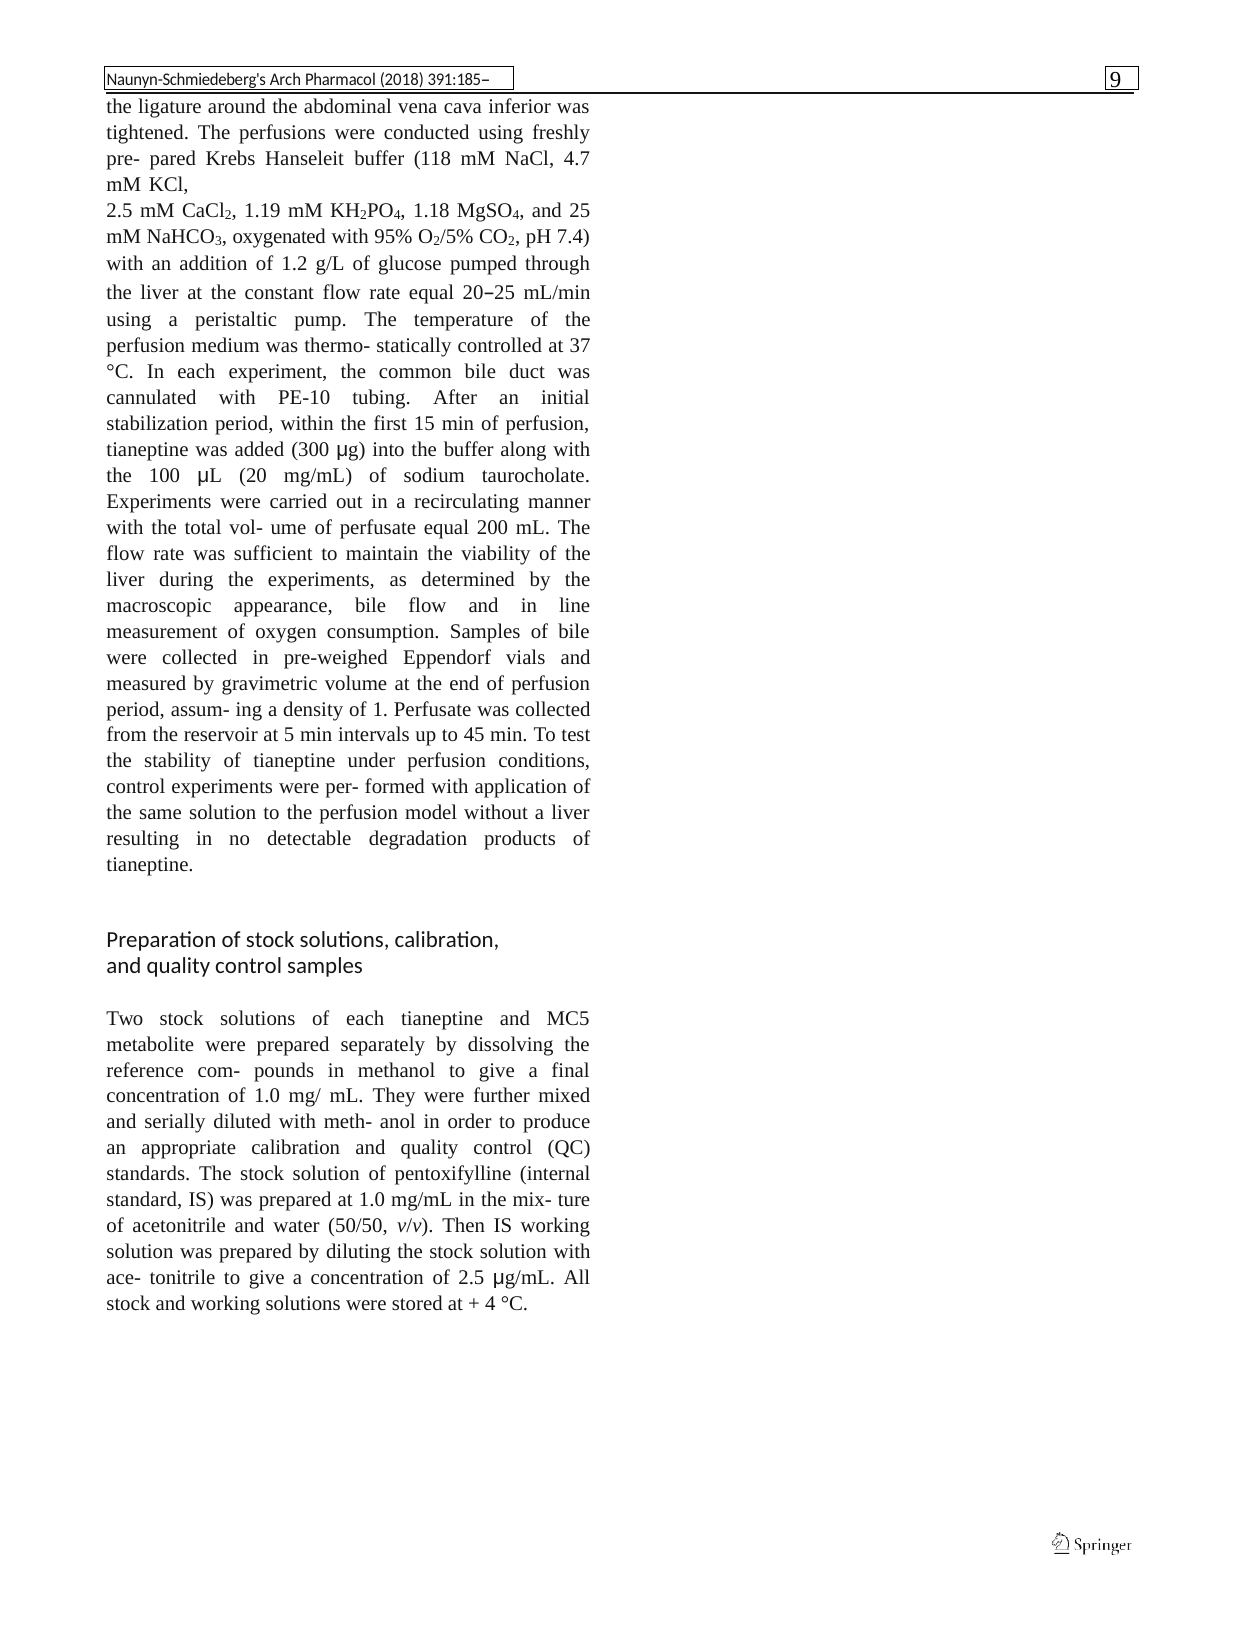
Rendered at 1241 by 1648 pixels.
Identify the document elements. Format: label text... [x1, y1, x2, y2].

subtitle Preparation of stock solutions, calibration, and quality control samples [106, 927, 520, 978]
text the ligature around the abdominal vena cava inferior was tightened. The perfusions were conducted using freshly pre- pared Krebs Hanseleit buffer (118 mM NaCl, 4.7 mM KCl, [106, 94, 590, 196]
text Two stock solutions of each tianeptine and MC5 metabolite were prepared separately by dissolving the reference com- pounds in methanol to give a final concentration of 1.0 mg/ mL. They were further mixed and serially diluted with meth- anol in order to produce an appropriate calibration and quality control (QC) standards. The stock solution of pentoxifylline (internal standard, IS) was prepared at 1.0 mg/mL in the mix- ture of acetonitrile and water (50/50, v/v). Then IS working solution was prepared by diluting the stock solution with ace- tonitrile to give a concentration of 2.5 μg/mL. All stock and working solutions were stored at + 4 °C. [106, 1006, 590, 1315]
text 2.5 mM CaCl2, 1.19 mM KH2PO4, 1.18 MgSO4, and 25 mM NaHCO3, oxygenated with 95% O2/5% CO2, pH 7.4) with an addition of 1.2 g/L of glucose pumped through the liver at the constant flow rate equal 20–25 mL/min using a peristaltic pump. The temperature of the perfusion medium was thermo- statically controlled at 37 °C. In each experiment, the common bile duct was cannulated with PE-10 tubing. After an initial stabilization period, within the first 15 min of perfusion, tianeptine was added (300 μg) into the buffer along with the 100 μL (20 mg/mL) of sodium taurocholate. Experiments were carried out in a recirculating manner with the total vol- ume of perfusate equal 200 mL. The flow rate was sufficient to maintain the viability of the liver during the experiments, as determined by the macroscopic appearance, bile flow and in line measurement of oxygen consumption. Samples of bile were collected in pre-weighed Eppendorf vials and measured by gravimetric volume at the end of perfusion period, assum- ing a density of 1. Perfusate was collected from the reservoir at 5 min intervals up to 45 min. To test the stability of tianeptine under perfusion conditions, control experiments were per- formed with application of the same solution to the perfusion model without a liver resulting in no detectable degradation products of tianeptine. [106, 197, 590, 876]
picture [1051, 1532, 1070, 1554]
picture [1074, 1538, 1132, 1555]
